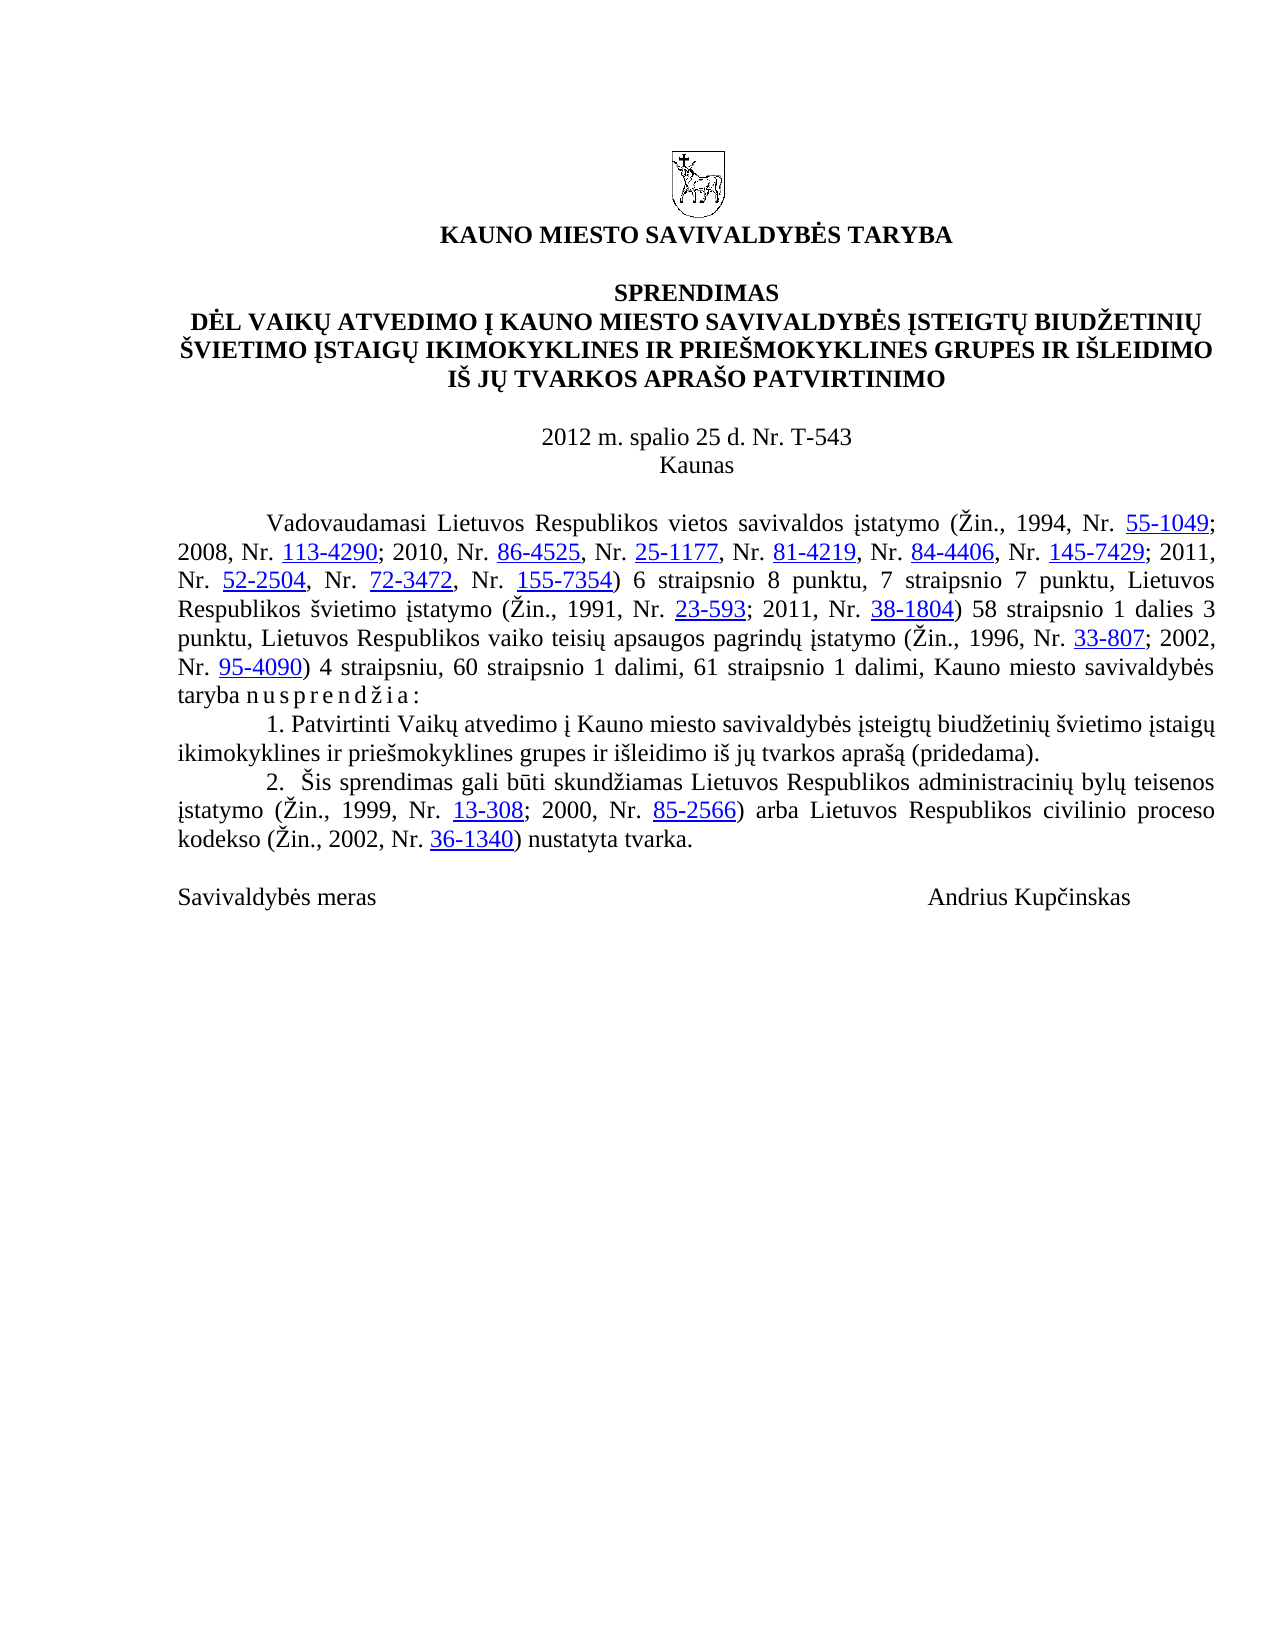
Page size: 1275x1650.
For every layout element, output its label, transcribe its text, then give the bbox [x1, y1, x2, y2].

text KAUNO MIESTO SAVIVALDYBĖS TARYBA [177, 220, 1216, 249]
text SPRENDIMAS [177, 278, 1216, 307]
text Kaunas [177, 450, 1216, 479]
text Savivaldybės meras Andrius Kupčinskas [177, 882, 1216, 910]
text 2012 m. spalio 25 d. Nr. T-543 [177, 422, 1216, 450]
text 1. Patvirtinti Vaikų atvedimo į Kauno miesto savivaldybės įsteigtų biudžetinių švietimo įstaigų ikimokyklines ir priešmokyklines grupes ir išleidimo iš jų tvarkos aprašą (pridedama). [177, 709, 1216, 767]
text DĖL VAIKŲ ATVEDIMO Į KAUNO MIESTO SAVIVALDYBĖS ĮSTEIGTŲ BIUDŽETINIŲ ŠVIETIMO ĮSTAIGŲ IKIMOKYKLINES IR PRIEŠMOKYKLINES GRUPES IR IŠLEIDIMO IŠ JŲ TVARKOS APRAŠO PATVIRTINIMO [177, 307, 1216, 393]
text Vadovaudamasi Lietuvos Respublikos vietos savivaldos įstatymo (Žin., 1994, Nr. 55-1049; 2008, Nr. 113-4290; 2010, Nr. 86-4525, Nr. 25-1177, Nr. 81-4219, Nr. 84-4406, Nr. 145-7429; 2011, Nr. 52-2504, Nr. 72-3472, Nr. 155-7354) 6 straipsnio 8 punktu, 7 straipsnio 7 punktu, Lietuvos Respublikos švietimo įstatymo (Žin., 1991, Nr. 23-593; 2011, Nr. 38-1804) 58 straipsnio 1 dalies 3 punktu, Lietuvos Respublikos vaiko teisių apsaugos pagrindų įstatymo (Žin., 1996, Nr. 33-807; 2002, Nr. 95-4090) 4 straipsniu, 60 straipsnio 1 dalimi, 61 straipsnio 1 dalimi, Kauno miesto savivaldybės taryba nusprendžia: [177, 508, 1216, 709]
text 2. Šis sprendimas gali būti skundžiamas Lietuvos Respublikos administracinių bylų teisenos įstatymo (Žin., 1999, Nr. 13-308; 2000, Nr. 85-2566) arba Lietuvos Respublikos civilinio proceso kodekso (Žin., 2002, Nr. 36-1340) nustatyta tvarka. [177, 767, 1216, 853]
